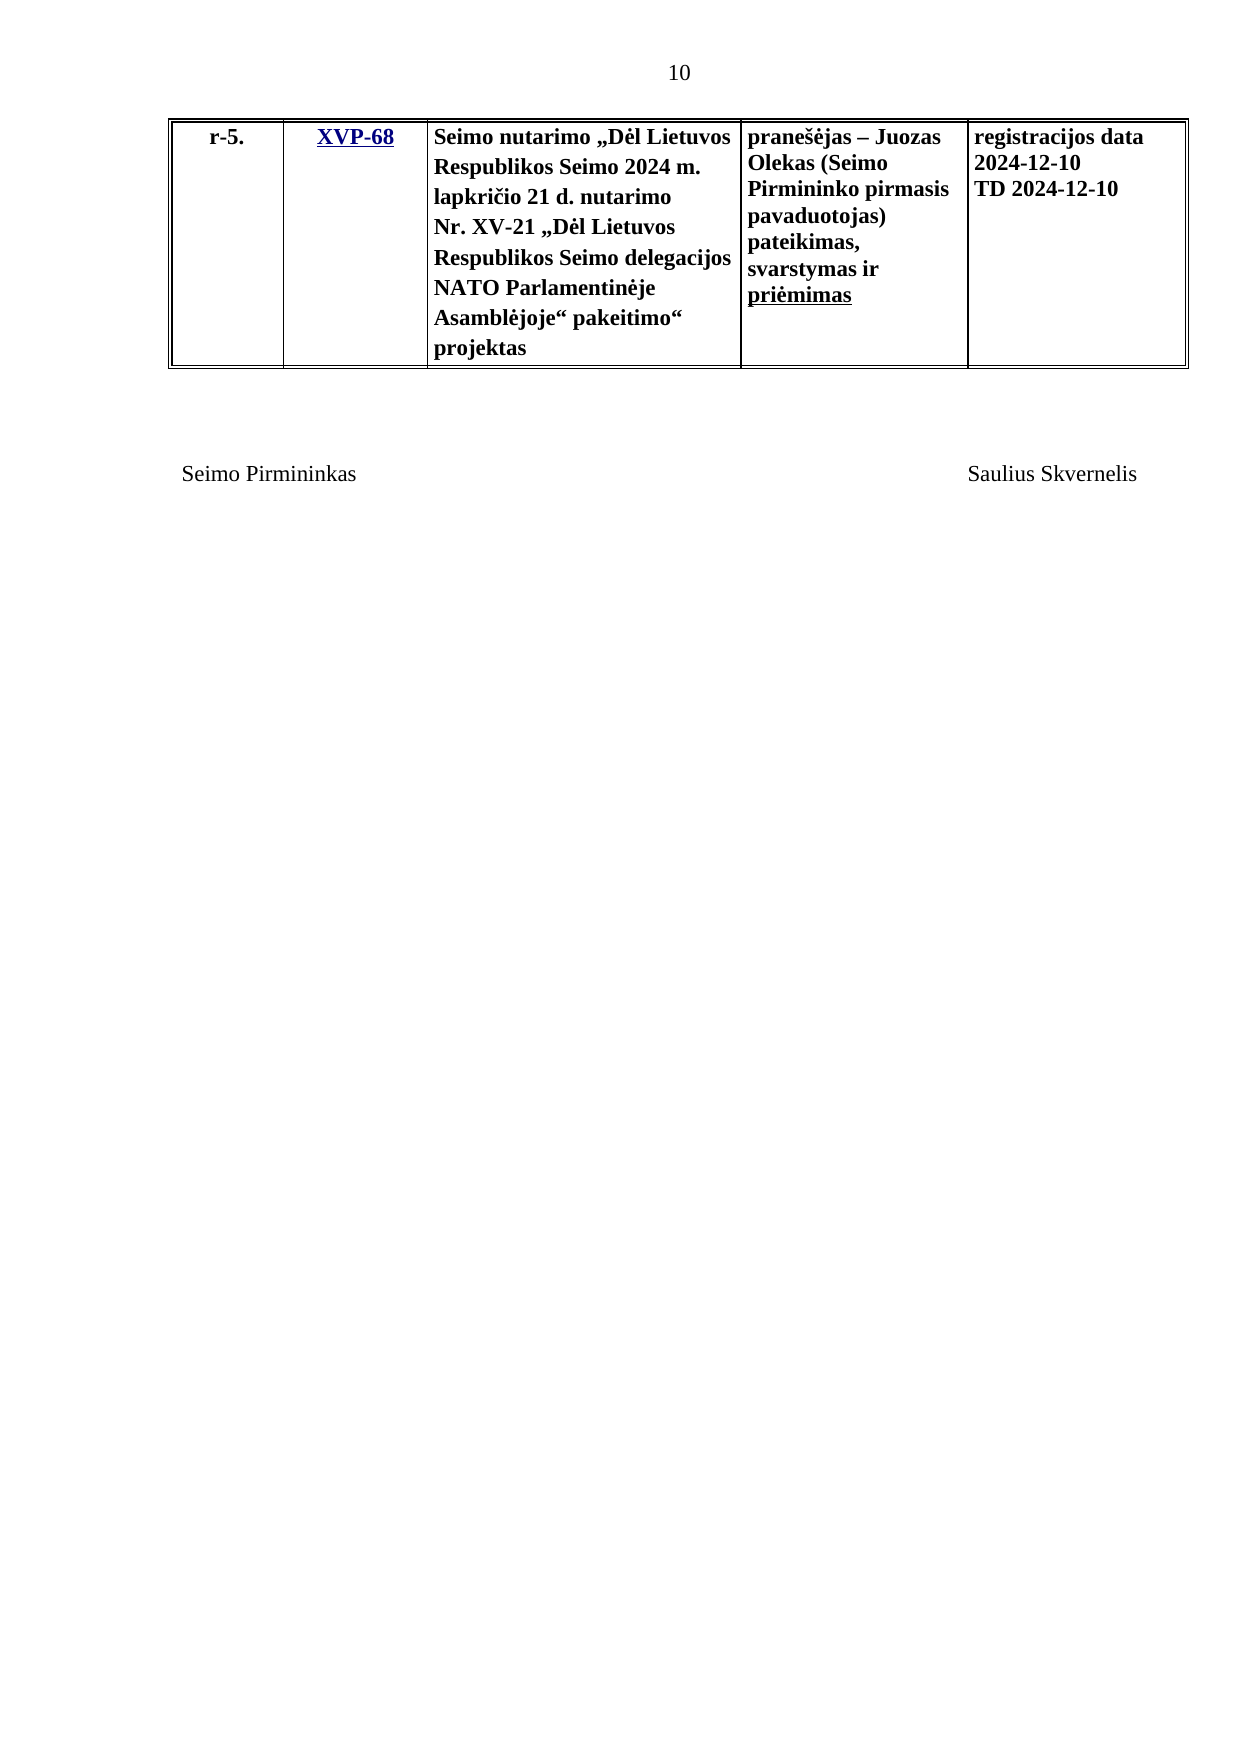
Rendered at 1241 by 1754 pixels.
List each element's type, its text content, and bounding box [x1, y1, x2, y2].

table_cell r-5. [173, 123, 283, 364]
table_cell Seimo nutarimo „Dėl Lietuvos Respublikos Seimo 2024 m. lapkričio 21 d. nutarimo Nr. XV-21 „Dėl Lietuvos Respublikos Seimo delegacijos NATO Parlamentinėje Asamblėjoje“ pakeitimo“ projektas [428, 123, 740, 364]
table_cell [1189, 118, 1240, 364]
table_cell [507, 369, 873, 492]
table_cell Saulius Skvernelis [873, 365, 1240, 492]
table_cell Seimo Pirmininkas [170, 369, 507, 492]
table_cell pranešėjas – Juozas Olekas (Seimo Pirmininko pirmasis pavaduotojas) pateikimas, svarstymas ir priėmimas [742, 123, 967, 364]
table_cell registracijos data 2024-12-10 TD 2024-12-10 [969, 123, 1185, 364]
table_cell XVP-68 [284, 123, 427, 364]
